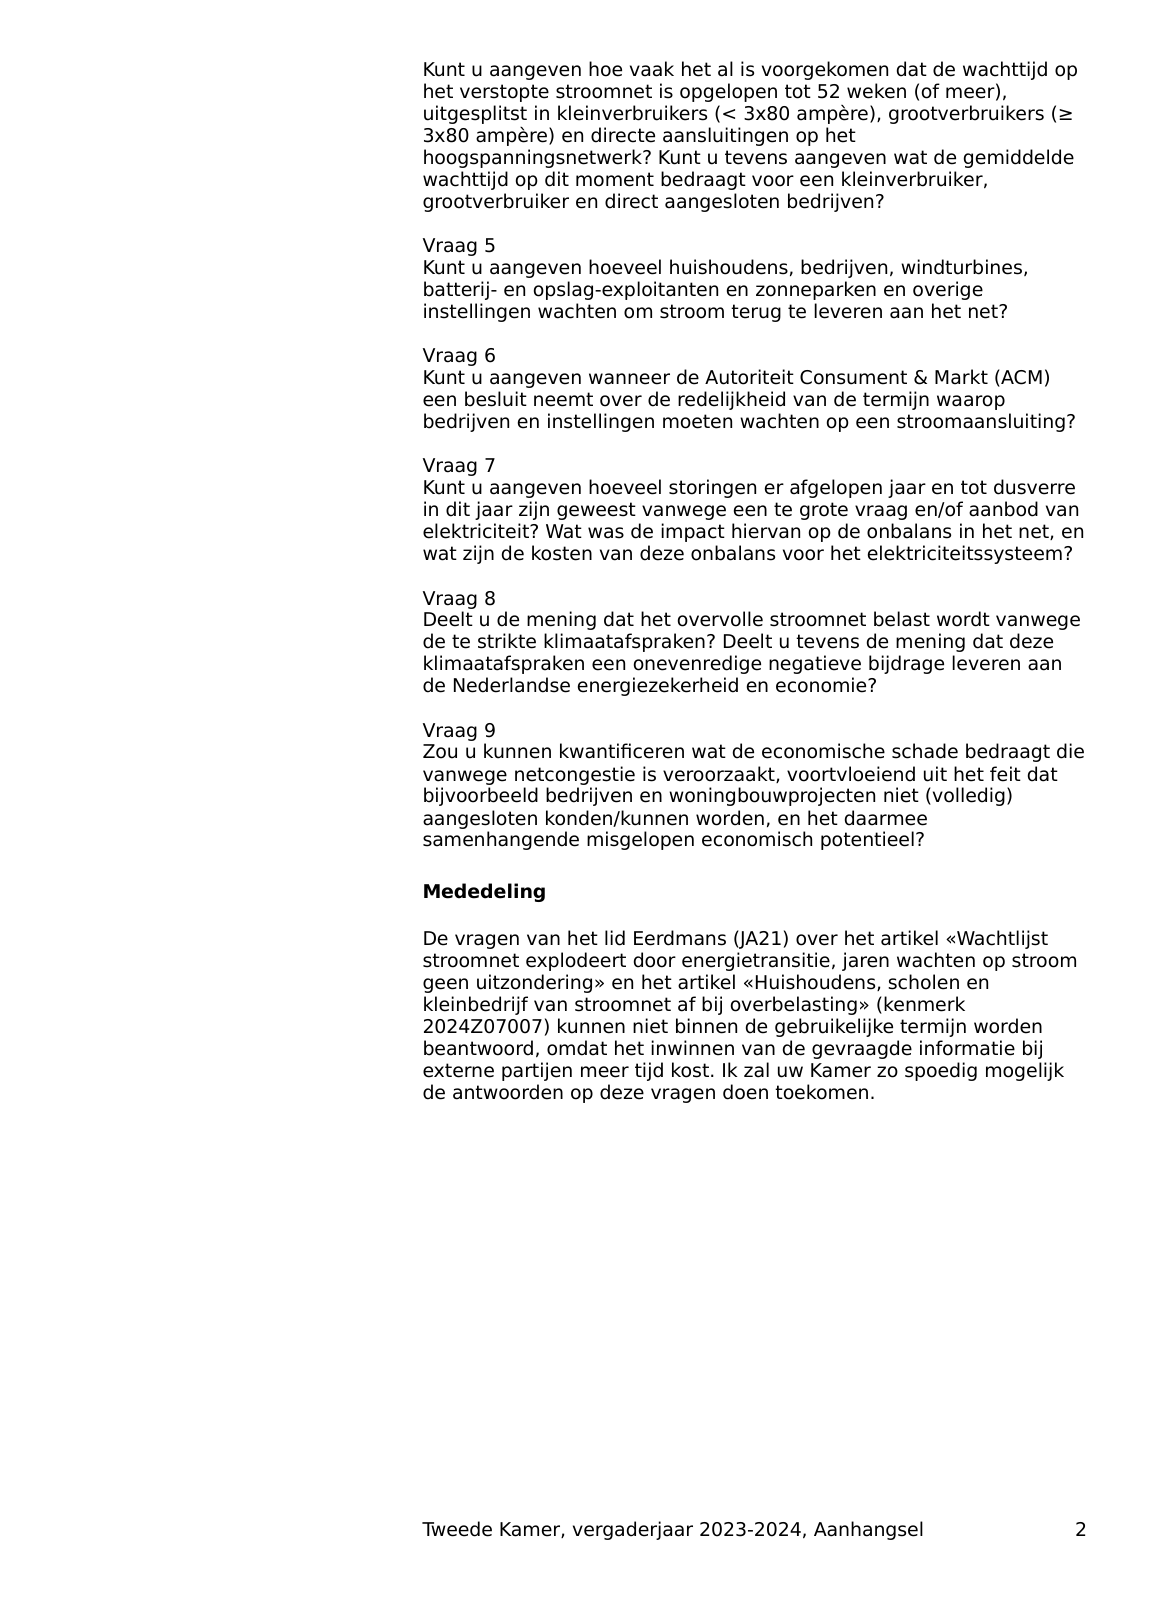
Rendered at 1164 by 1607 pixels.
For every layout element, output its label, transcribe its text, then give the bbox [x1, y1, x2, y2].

text Zou u kunnen kwantificeren wat de economische schade bedraagt die vanwege netcongestie is veroorzaakt, voortvloeiend uit het feit dat bijvoorbeeld bedrijven en woningbouwprojecten niet (volledig) aangesloten konden/kunnen worden, en het daarmee samenhangende misgelopen economisch potentieel? [422, 741, 1087, 851]
text Kunt u aangeven hoe vaak het al is voorgekomen dat de wachttijd op het verstopte stroomnet is opgelopen tot 52 weken (of meer), uitgesplitst in kleinverbruikers (< 3x80 ampère), grootverbruikers (≥ 3x80 ampère) en directe aansluitingen op het hoogspanningsnetwerk? Kunt u tevens aangeven wat de gemiddelde wachttijd op dit moment bedraagt voor een kleinverbruiker, grootverbruiker en direct aangesloten bedrijven? [422, 59, 1087, 213]
text Deelt u de mening dat het overvolle stroomnet belast wordt vanwege de te strikte klimaatafspraken? Deelt u tevens de mening dat deze klimaatafspraken een onevenredige negatieve bijdrage leveren aan de Nederlandse energiezekerheid en economie? [422, 609, 1087, 697]
text Vraag 6 [422, 345, 1087, 367]
text Vraag 7 [422, 455, 1087, 477]
text Vraag 9 [422, 719, 1087, 741]
subtitle Mededeling [422, 881, 1087, 903]
text Kunt u aangeven hoeveel huishoudens, bedrijven, windturbines, batterij- en opslag-exploitanten en zonneparken en overige instellingen wachten om stroom terug te leveren aan het net? [422, 257, 1087, 323]
text De vragen van het lid Eerdmans (JA21) over het artikel «Wachtlijst stroomnet explodeert door energietransitie, jaren wachten op stroom geen uitzondering» en het artikel «Huishoudens, scholen en kleinbedrijf van stroomnet af bij overbelasting» (kenmerk 2024Z07007) kunnen niet binnen de gebruikelijke termijn worden beantwoord, omdat het inwinnen van de gevraagde informatie bij externe partijen meer tijd kost. Ik zal uw Kamer zo spoedig mogelijk de antwoorden op deze vragen doen toekomen. [422, 928, 1087, 1104]
text Vraag 8 [422, 587, 1087, 609]
text Vraag 5 [422, 235, 1087, 257]
text Kunt u aangeven wanneer de Autoriteit Consument & Markt (ACM) een besluit neemt over de redelijkheid van de termijn waarop bedrijven en instellingen moeten wachten op een stroomaansluiting? [422, 367, 1087, 433]
text Kunt u aangeven hoeveel storingen er afgelopen jaar en tot dusverre in dit jaar zijn geweest vanwege een te grote vraag en/of aanbod van elektriciteit? Wat was de impact hiervan op de onbalans in het net, en wat zijn de kosten van deze onbalans voor het elektriciteitssysteem? [422, 477, 1087, 565]
